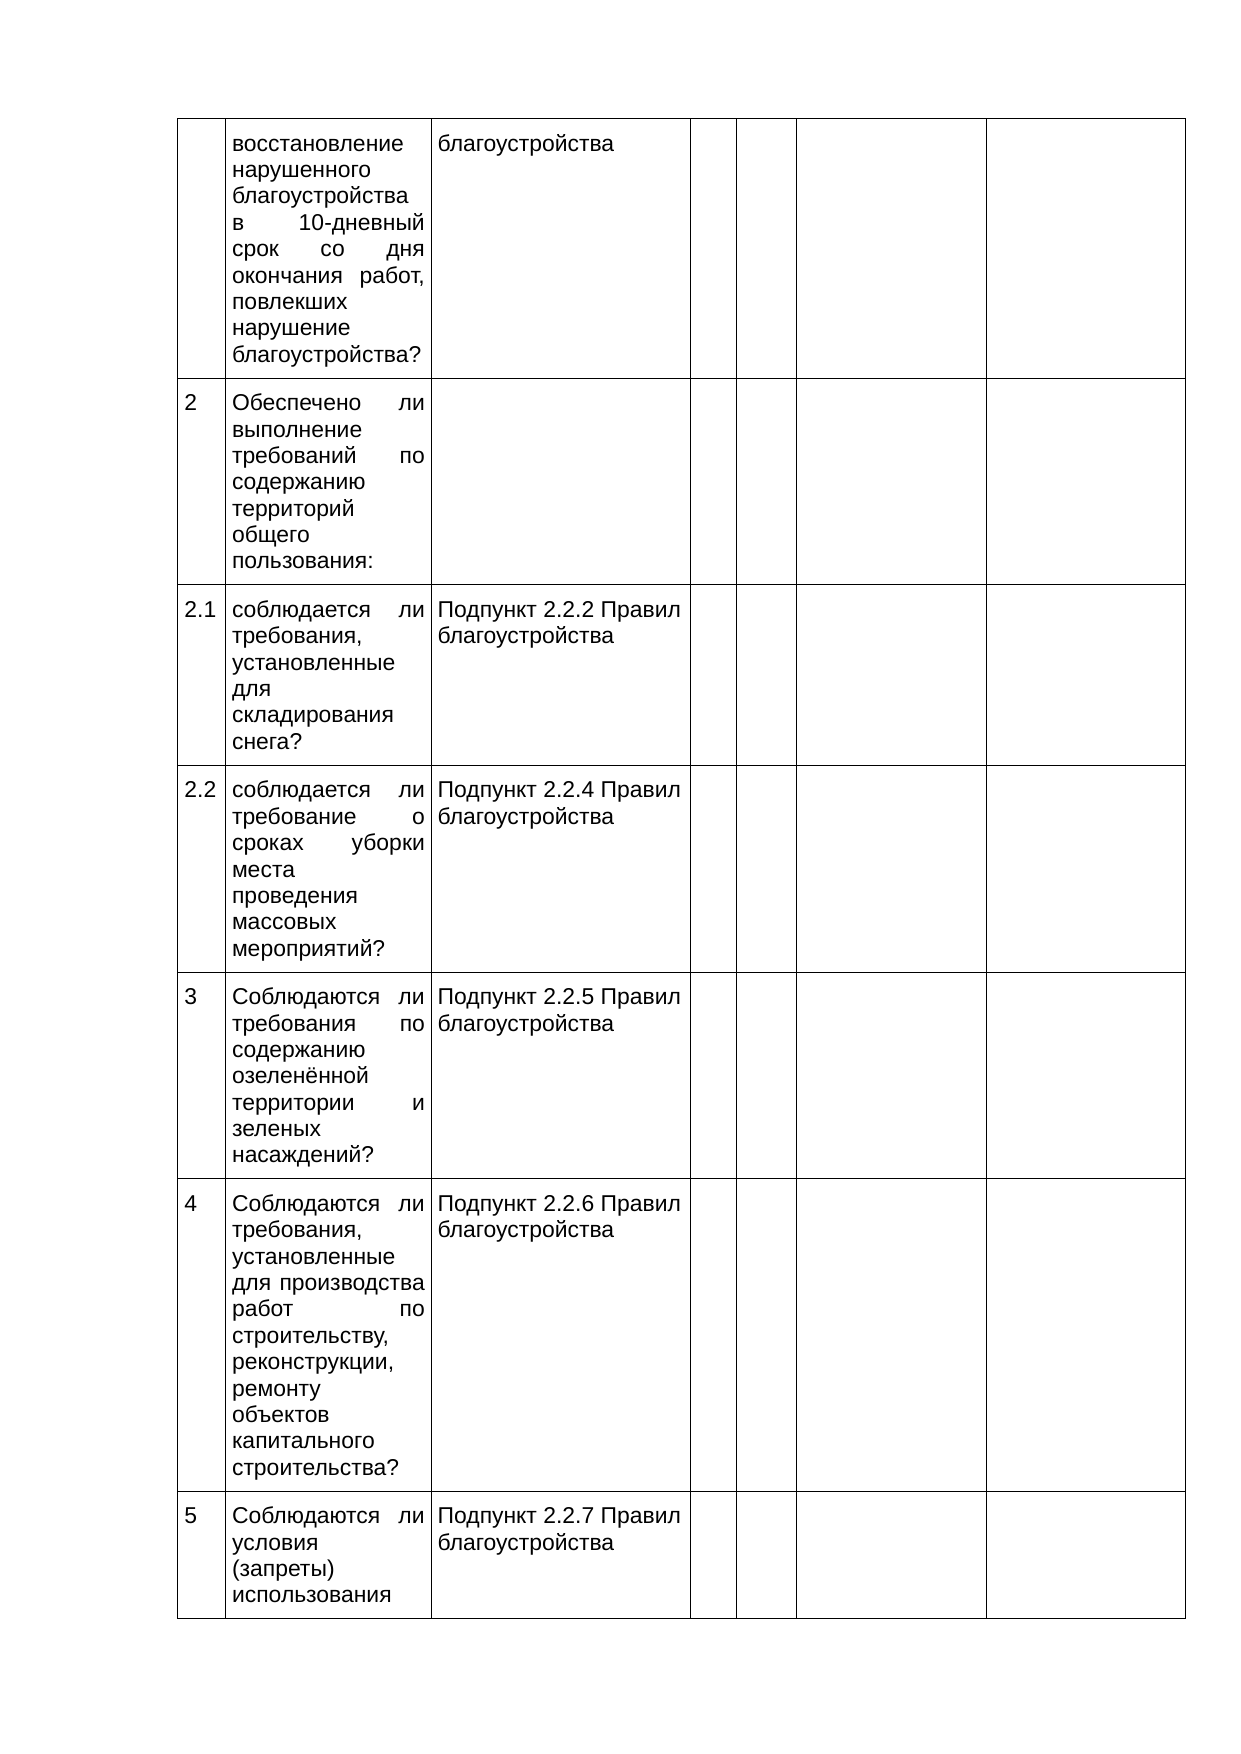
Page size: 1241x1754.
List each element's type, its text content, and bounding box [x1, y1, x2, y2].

table_cell [797, 379, 986, 584]
table_cell [797, 1179, 986, 1491]
table_cell [987, 585, 1185, 765]
table_cell Подпункт 2.2.6 Правил благоустройства [432, 1179, 690, 1491]
table_cell [691, 119, 736, 378]
table_cell [987, 119, 1185, 378]
table_cell Подпункт 2.2.4 Правил благоустройства [432, 766, 690, 972]
table_cell [797, 973, 986, 1178]
table_cell соблюдается ли требование о сроках уборки места проведения массовых мероприятий? [226, 766, 431, 972]
table_cell [987, 1179, 1185, 1491]
table_cell соблюдается ли требования, установленные для складирования снега? [226, 585, 431, 765]
table_cell [987, 766, 1185, 972]
table_cell [691, 585, 736, 765]
table_cell [432, 379, 690, 584]
table_cell Обеспечено ли выполнение требований по содержанию территорий общего пользования: [226, 379, 431, 584]
table_cell благоустройства [432, 119, 690, 378]
table_cell [178, 119, 225, 378]
table_cell восстановление нарушенного благоустройства в 10-дневный срок со дня окончания работ, повлекших нарушение благоустройства? [226, 119, 431, 378]
table_cell 4 [178, 1179, 225, 1491]
table_cell [691, 973, 736, 1178]
table_cell [737, 1492, 796, 1618]
table_cell [737, 119, 796, 378]
table_cell Подпункт 2.2.5 Правил благоустройства [432, 973, 690, 1178]
table_cell [737, 379, 796, 584]
table_cell [797, 119, 986, 378]
table_cell 5 [178, 1492, 225, 1618]
table_cell [797, 766, 986, 972]
table_cell [691, 766, 736, 972]
table_cell [987, 379, 1185, 584]
table_cell 2 [178, 379, 225, 584]
table_cell Подпункт 2.2.7 Правил благоустройства [432, 1492, 690, 1618]
table_cell [797, 1492, 986, 1618]
table_cell 2.2 [178, 766, 225, 972]
table_cell Соблюдаются ли условия (запреты) использования [226, 1492, 431, 1618]
table_cell [691, 379, 736, 584]
table_cell [987, 1492, 1185, 1618]
table_cell [737, 1179, 796, 1491]
table_cell [691, 1179, 736, 1491]
table_cell 2.1 [178, 585, 225, 765]
table_cell [691, 1492, 736, 1618]
table_cell Соблюдаются ли требования, установленные для производства работ по строительству, реконструкции, ремонту объектов капитального строительства? [226, 1179, 431, 1491]
table_cell [737, 766, 796, 972]
table_cell [737, 585, 796, 765]
table_cell [737, 973, 796, 1178]
table_cell 3 [178, 973, 225, 1178]
table_cell Подпункт 2.2.2 Правил благоустройства [432, 585, 690, 765]
table_cell [797, 585, 986, 765]
table_cell [987, 973, 1185, 1178]
table_cell Соблюдаются ли требования по содержанию озеленённой территории и зеленых насаждений? [226, 973, 431, 1178]
